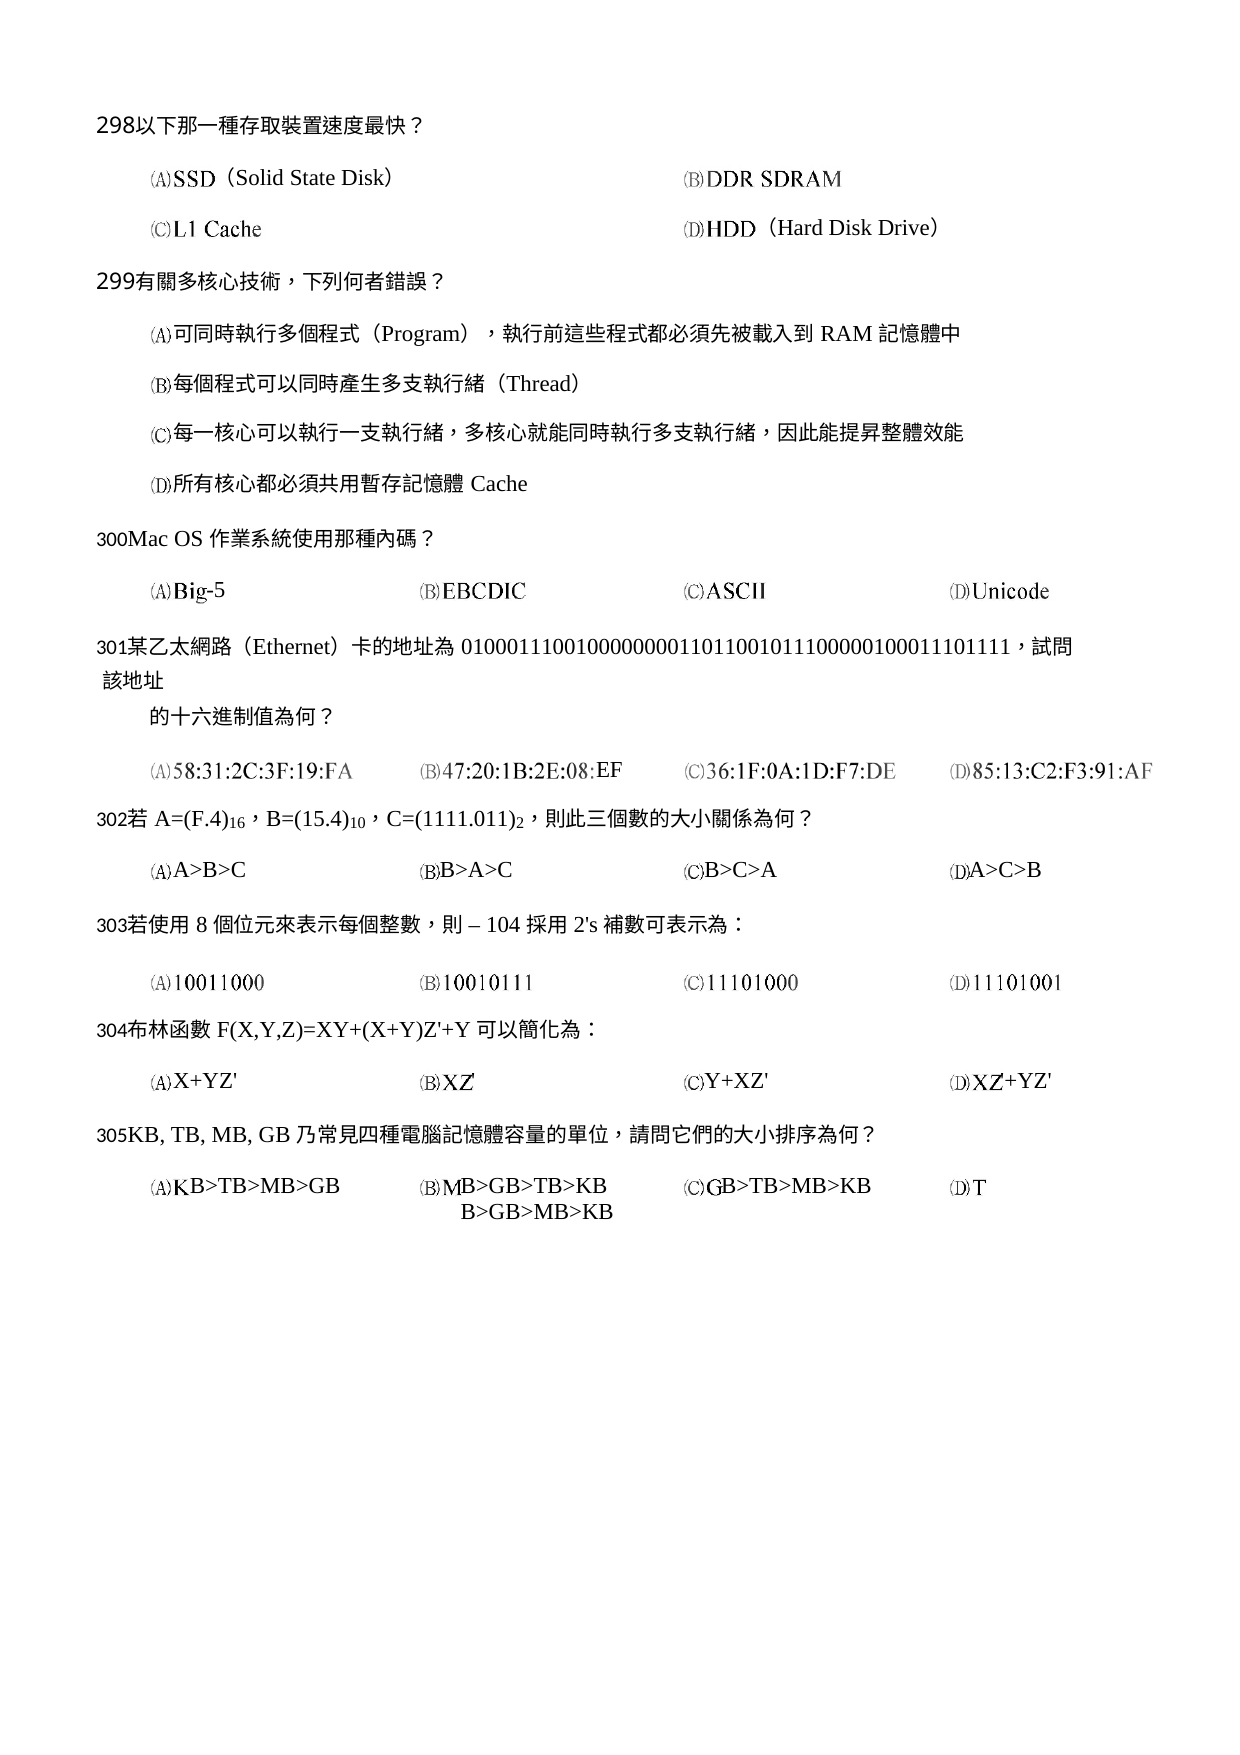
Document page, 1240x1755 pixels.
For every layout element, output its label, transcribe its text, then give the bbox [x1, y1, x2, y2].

list 有關多核心技術，下列何者錯誤？ [96, 262, 1089, 296]
picture [149, 371, 196, 398]
text -5 [542, 577, 682, 602]
picture [149, 215, 274, 242]
picture [948, 1174, 1005, 1200]
picture [948, 858, 995, 884]
picture [149, 577, 221, 604]
text -5 [221, 577, 418, 602]
picture [418, 1174, 484, 1200]
picture [682, 215, 774, 242]
list 某乙太網路（Ethernet）卡的地址為 010001110010000000011011001011100000100011101111，試問該地址 [96, 627, 1089, 695]
picture [682, 1069, 729, 1095]
list 若使用 8 個位元來表示每個整數，則 – 104 採用 2's 補數可表示為： [96, 905, 1089, 939]
picture [418, 969, 547, 995]
picture [149, 165, 232, 192]
picture [418, 1069, 491, 1095]
text A>B>C B>A>C B>C>A A>C>B [173, 857, 1089, 883]
picture [149, 1174, 210, 1200]
picture [418, 858, 465, 884]
text （Hard Disk Drive） [756, 213, 1089, 241]
text B>TB>MB>GB B>GB>TB>KB B>TB>MB>KB B>GB>MB>KB [189, 1173, 1089, 1224]
picture [149, 969, 277, 995]
picture [682, 969, 811, 995]
text 每個程式可以同時產生多支執行緒（Thread） [173, 369, 1089, 397]
picture [149, 757, 1164, 784]
text 的十六進制值為何？ [96, 695, 1085, 732]
text -5 [780, 577, 948, 602]
list Mac OS 作業系統使用那種內碼？ [96, 519, 1089, 553]
picture [149, 472, 196, 498]
picture [682, 577, 780, 604]
picture [948, 1069, 1021, 1095]
picture [149, 321, 196, 348]
picture [948, 577, 1062, 604]
text 所有核心都必須共用暫存記憶體 Cache [173, 469, 1089, 497]
picture [948, 969, 1076, 995]
picture [682, 858, 729, 884]
list 以下那一種存取裝置速度最快？ [96, 106, 1089, 140]
picture [682, 165, 858, 192]
list KB, TB, MB, GB 乃常見四種電腦記憶體容量的單位，請問它們的大小排序為何？ [96, 1116, 1089, 1150]
text （Solid State Disk） [214, 163, 1089, 191]
picture [149, 858, 196, 884]
text 每一核心可以執行一支執行緒，多核心就能同時執行多支執行緒，因此能提昇整體效能 [173, 419, 1089, 446]
picture [149, 1069, 196, 1095]
text 可同時執行多個程式（Program），執行前這些程式都必須先被載入到 RAM 記憶體中 [173, 319, 1089, 347]
picture [418, 577, 542, 604]
text -5 [1062, 577, 1089, 602]
text X+YZ' ' Y+XZ' '+YZ' [173, 1068, 1089, 1094]
list 布林函數 F(X,Y,Z)=XY+(X+Y)Z'+Y 可以簡化為： [96, 1011, 1089, 1045]
picture [682, 1174, 743, 1200]
picture [149, 422, 196, 448]
list 若 A=(F.4)16，B=(15.4)10，C=(1111.011)2，則此三個數的大小關係為何？ [96, 799, 1089, 833]
